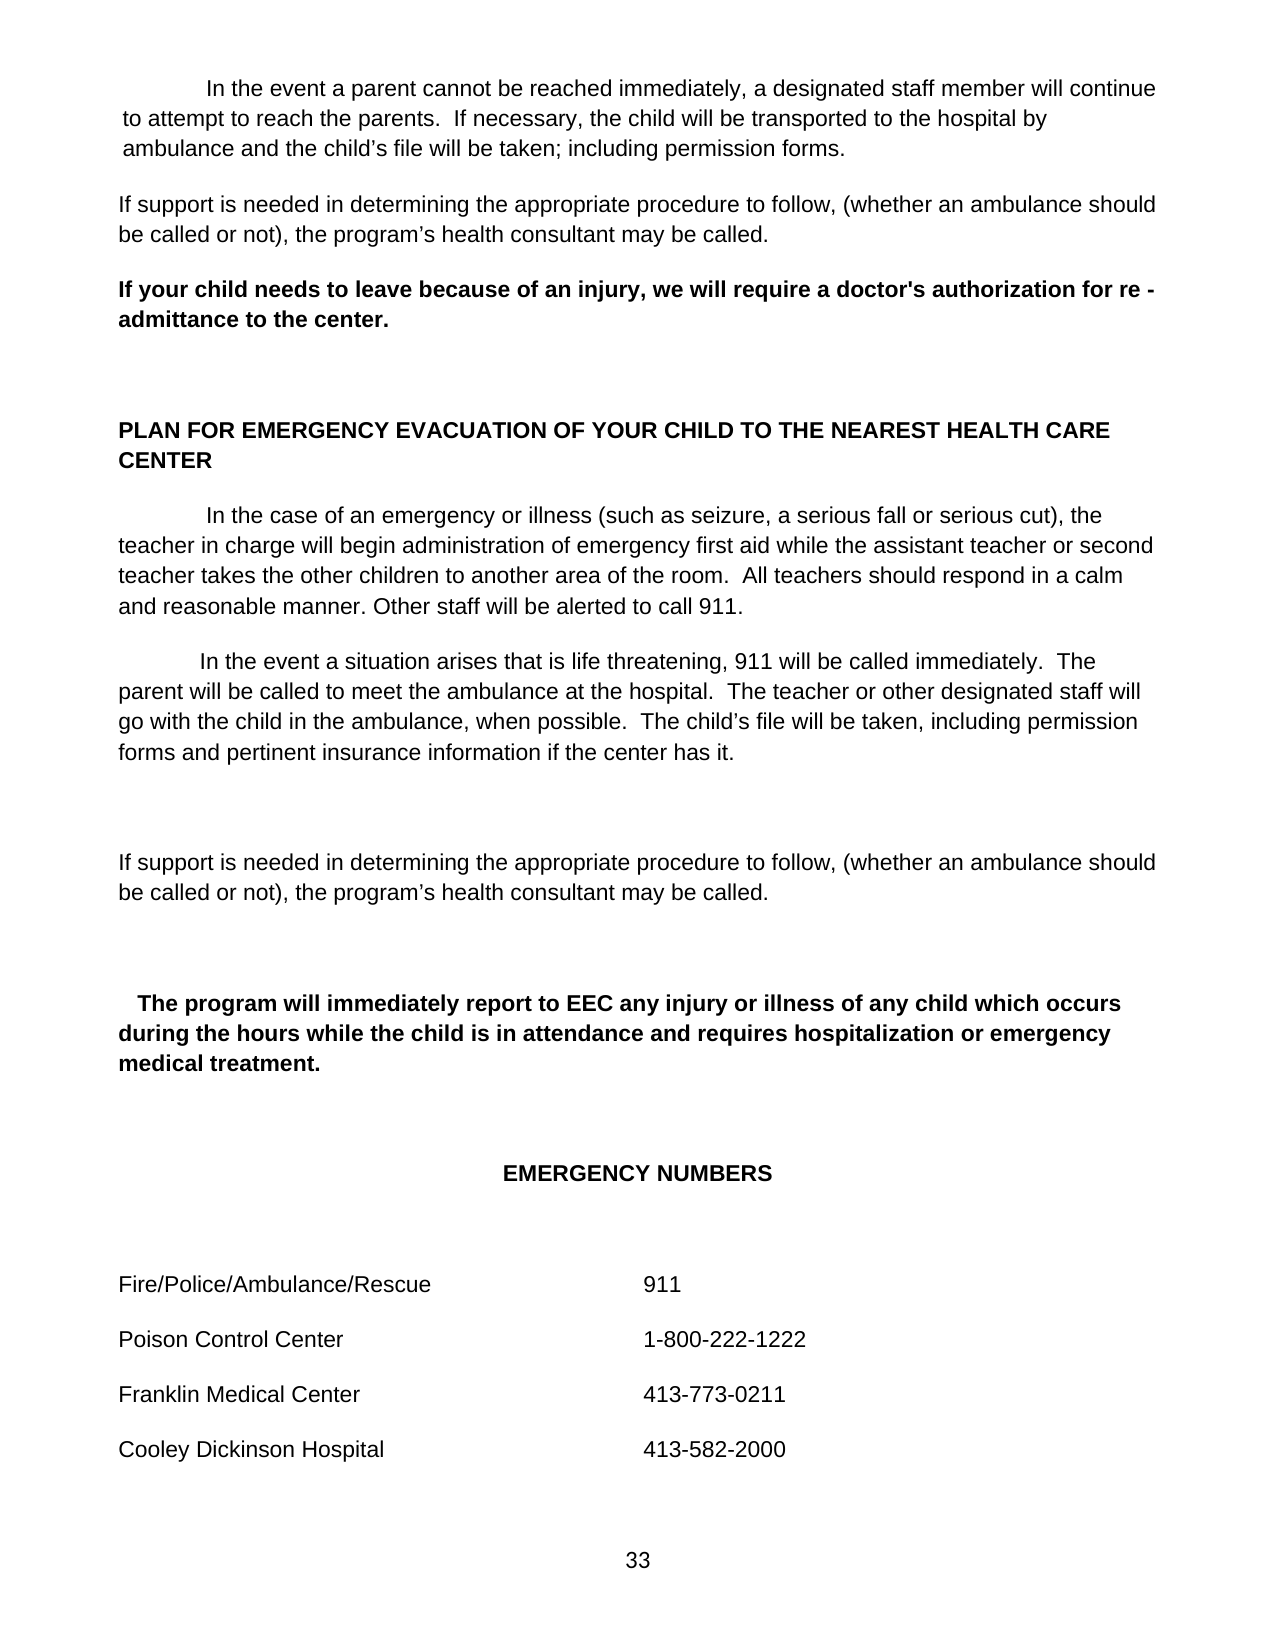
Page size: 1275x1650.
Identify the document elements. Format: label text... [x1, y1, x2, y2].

text In the event a parent cannot be reached immediately, a designated staff member will continue to attempt to reach the parents. If necessary, the child will be transported to the hospital by ambulance and the child’s file will be taken; including permission forms. [122, 75, 1157, 162]
text Poison Control Center 1-800-222-1222 [118, 1326, 1157, 1352]
text PLAN FOR EMERGENCY EVACUATION OF YOUR CHILD TO THE NEAREST HEALTH CARE CENTER [118, 417, 1157, 473]
text In the case of an emergency or illness (such as seizure, a serious fall or serious cut), the teacher in charge will begin administration of emergency first aid while the assistant teacher or second teacher takes the other children to another area of the room. All teachers should respond in a calm and reasonable manner. Other staff will be alerted to call 911. [118, 502, 1157, 619]
text If support is needed in determining the appropriate procedure to follow, (whether an ambulance should be called or not), the program’s health consultant may be called. [118, 191, 1157, 247]
text The program will immediately report to EEC any injury or illness of any child which occurs during the hours while the child is in attendance and requires hospitalization or emergency medical treatment. [118, 989, 1157, 1076]
text In the event a situation arises that is life threatening, 911 will be called immediately. The parent will be called to meet the ambulance at the hospital. The teacher or other designated staff will go with the child in the ambulance, when possible. The child’s file will be taken, including permission forms and pertinent insurance information if the center has it. [118, 648, 1157, 765]
text Cooley Dickinson Hospital 413-582-2000 [118, 1436, 1157, 1463]
text Franklin Medical Center 413-773-0211 [118, 1381, 1157, 1408]
text If your child needs to leave because of an injury, we will require a doctor's authorization for re -admittance to the center. [118, 276, 1157, 333]
text If support is needed in determining the appropriate procedure to follow, (whether an ambulance should be called or not), the program’s health consultant may be called. [118, 849, 1157, 906]
text Fire/Police/Ambulance/Rescue 911 [118, 1271, 1157, 1297]
text EMERGENCY NUMBERS [118, 1160, 1157, 1187]
